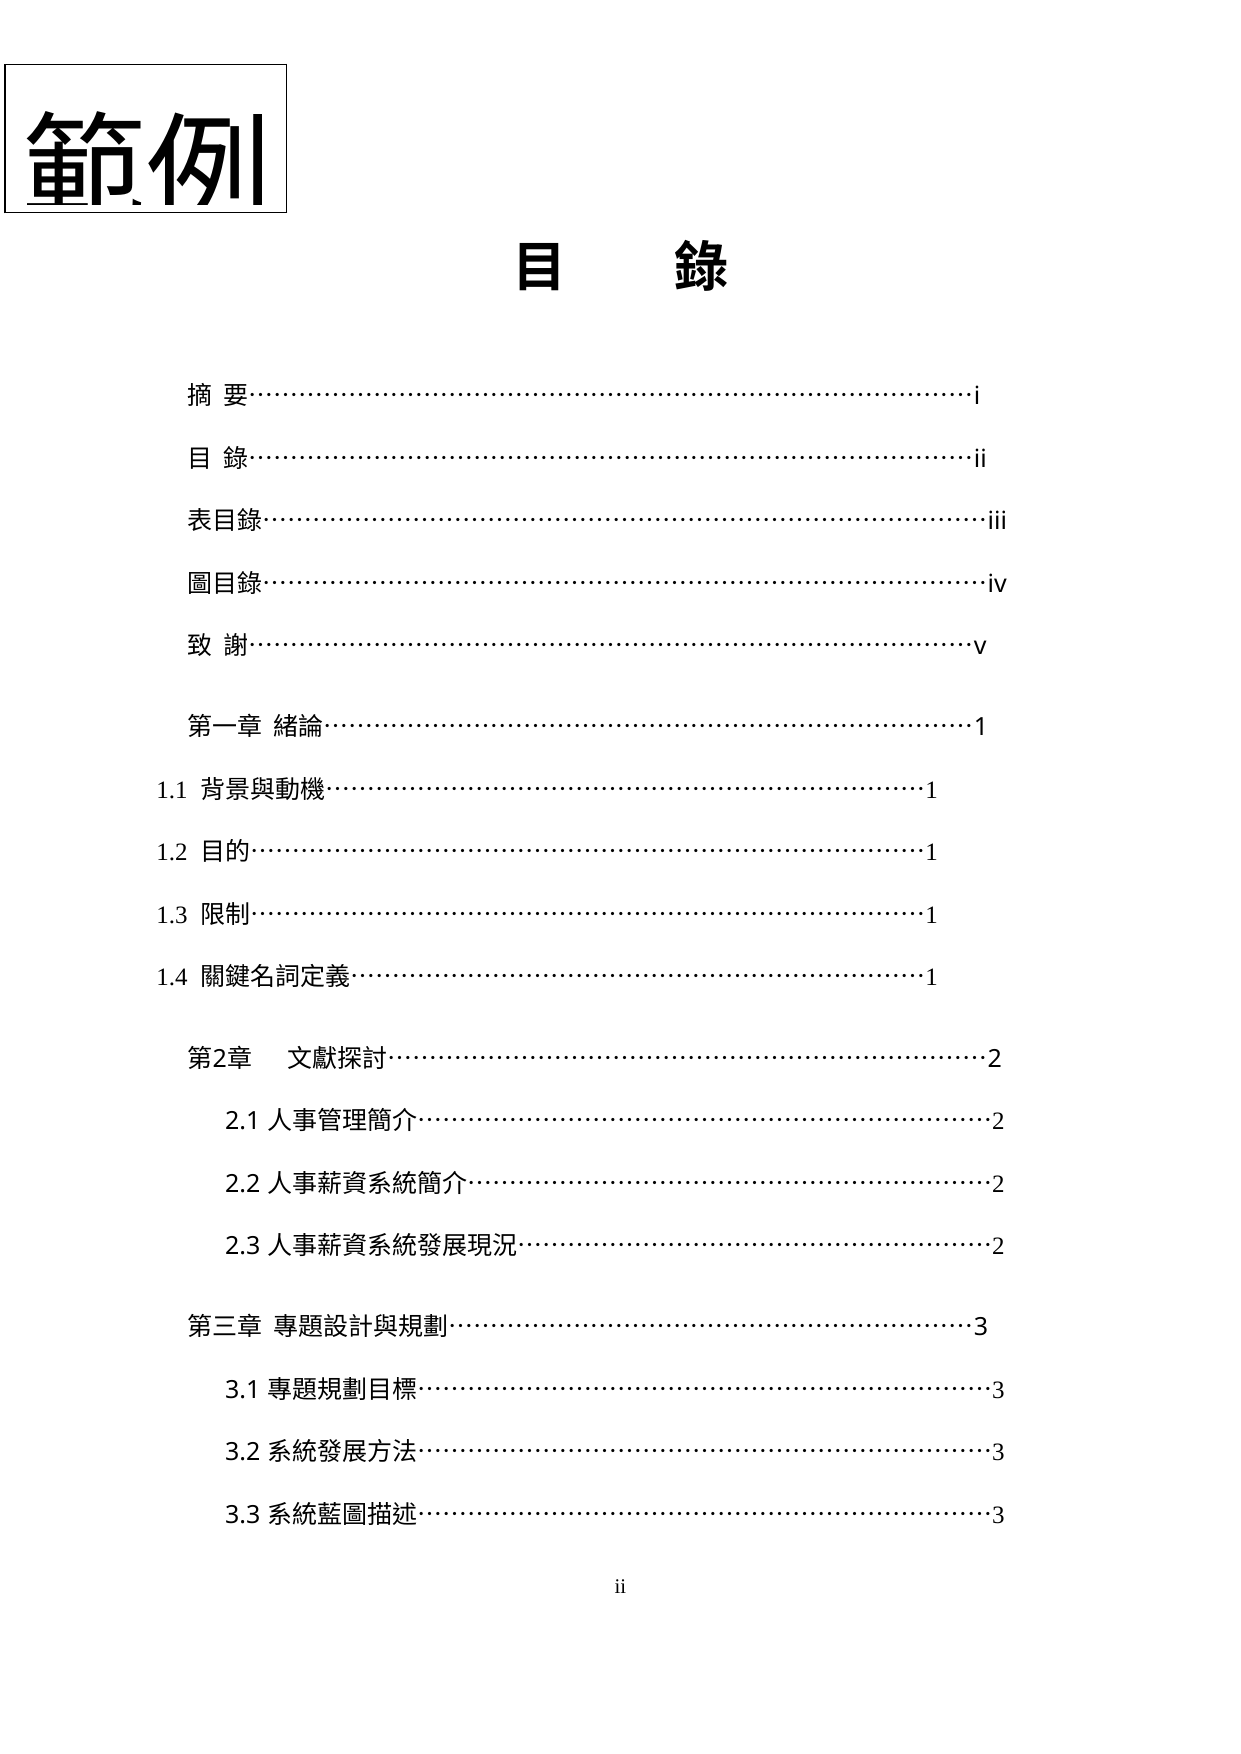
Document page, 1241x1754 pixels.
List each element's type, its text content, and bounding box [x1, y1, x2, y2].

text 表目錄……………………………………………………………………………iii [187, 477, 1053, 539]
text 摘 要……………………………………………………………………………i [187, 352, 1053, 414]
text 第一章 緒論……………………………………………………………………1 [187, 683, 1053, 746]
list 目的………………………………………………………………………1 [156, 808, 1053, 871]
text 目 錄 [187, 189, 1053, 314]
text 圖目錄……………………………………………………………………………iv [187, 539, 1053, 602]
text 3.3 系統藍圖描述……………………………………………………………3 [225, 1471, 1053, 1533]
text 致 謝……………………………………………………………………………v [187, 602, 1053, 664]
list 限制………………………………………………………………………1 [156, 871, 1053, 933]
text 第三章 專題設計與規劃………………………………………………………3 [187, 1283, 1053, 1346]
text 2.3 人事薪資系統發展現況…………………………………………………2 [225, 1202, 1053, 1264]
list 背景與動機………………………………………………………………1 [156, 746, 1053, 808]
text 3.2 系統發展方法……………………………………………………………3 [225, 1408, 1053, 1471]
text 2.2 人事薪資系統簡介………………………………………………………2 [225, 1139, 1053, 1202]
text 目 錄……………………………………………………………………………ii [187, 414, 1053, 477]
list 關鍵名詞定義……………………………………………………………1 [156, 933, 1053, 996]
text 2.1 人事管理簡介……………………………………………………………2 [225, 1077, 1053, 1139]
list 文獻探討………………………………………………………………2 [187, 1014, 1053, 1077]
text 3.1 專題規劃目標……………………………………………………………3 [225, 1346, 1053, 1408]
